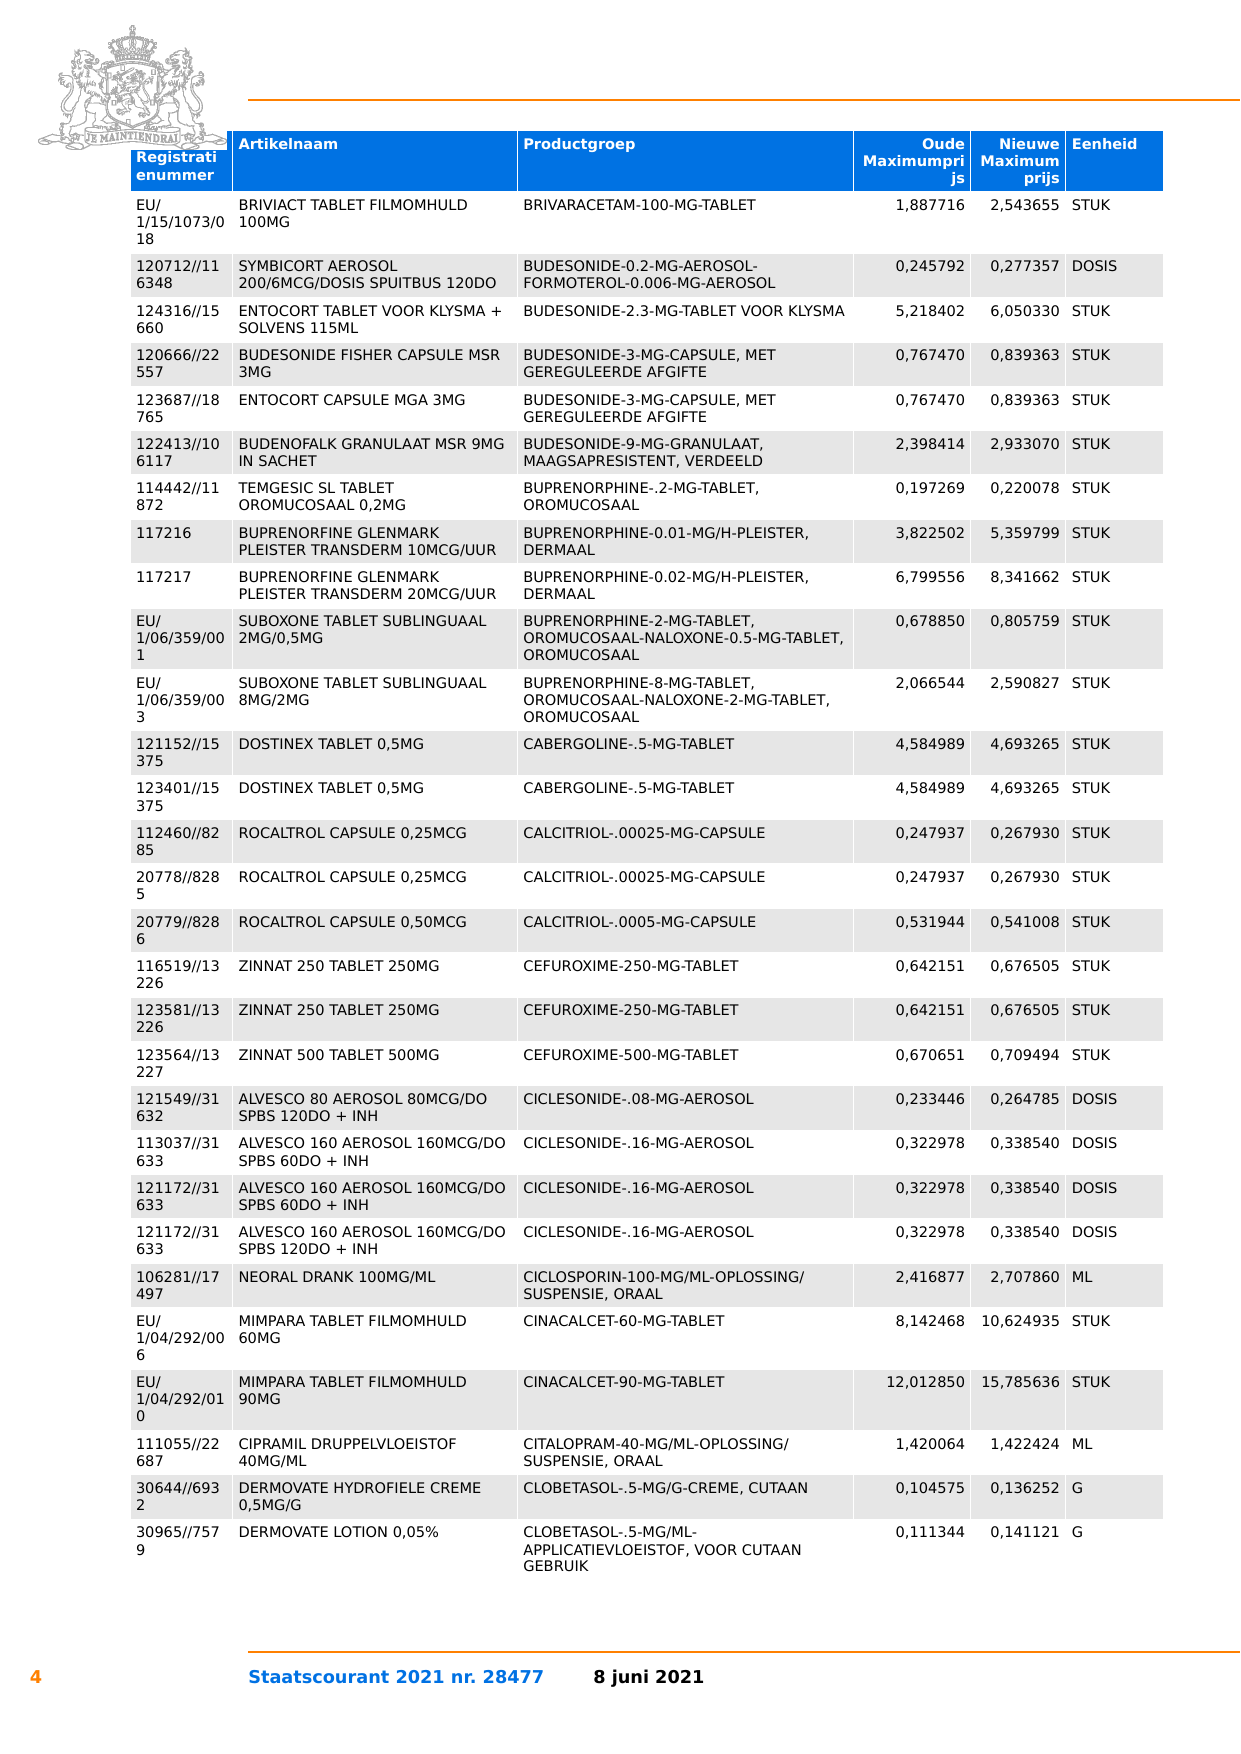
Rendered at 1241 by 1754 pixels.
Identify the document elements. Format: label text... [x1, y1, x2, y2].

table_cell ZINNAT 250 TABLET 250MG [233, 998, 517, 1041]
table_cell EU/1/15/1073/018 [131, 192, 232, 253]
table_cell 6,050330 [971, 298, 1065, 341]
table_cell STUK [1066, 1042, 1163, 1085]
table_cell DOSIS [1066, 254, 1163, 297]
table_cell 121172//31633 [131, 1175, 232, 1218]
table_cell 121172//31633 [131, 1220, 232, 1263]
table_cell BUPRENORFINE GLENMARK PLEISTER TRANSDERM 20MCG/UUR [233, 564, 517, 608]
table_cell 2,543655 [971, 192, 1065, 253]
table_cell EU/1/04/292/010 [131, 1370, 232, 1430]
table_cell DOSTINEX TABLET 0,5MG [233, 776, 517, 819]
table_cell STUK [1066, 670, 1163, 730]
table_cell CALCITRIOL-.00025-MG-CAPSULE [518, 865, 853, 908]
table_header Productgroep [518, 131, 853, 191]
table_cell BUDESONIDE-3-MG-CAPSULE, MET GEREGULEERDE AFGIFTE [518, 343, 853, 386]
table_cell ALVESCO 160 AEROSOL 160MCG/DO SPBS 120DO + INH [233, 1220, 517, 1263]
table_cell 0,267930 [971, 865, 1065, 908]
table_cell ALVESCO 160 AEROSOL 160MCG/DO SPBS 60DO + INH [233, 1131, 517, 1174]
table_cell ZINNAT 250 TABLET 250MG [233, 953, 517, 997]
table_cell BUDESONIDE-2.3-MG-TABLET VOOR KLYSMA [518, 298, 853, 341]
table_cell BUPRENORPHINE-.2-MG-TABLET, OROMUCOSAAL [518, 476, 853, 519]
table_cell 0,220078 [971, 476, 1065, 519]
table_cell MIMPARA TABLET FILMOMHULD 60MG [233, 1308, 517, 1368]
table_cell 0,767470 [854, 343, 970, 386]
table_cell 4,584989 [854, 731, 970, 775]
table_cell 0,247937 [854, 820, 970, 863]
table_cell BUPRENORPHINE-8-MG-TABLET, OROMUCOSAAL-NALOXONE-2-MG-TABLET, OROMUCOSAAL [518, 670, 853, 730]
table_cell ML [1066, 1264, 1163, 1307]
table_cell 0,676505 [971, 953, 1065, 997]
table_cell DOSTINEX TABLET 0,5MG [233, 731, 517, 775]
table_cell BUDESONIDE-3-MG-CAPSULE, MET GEREGULEERDE AFGIFTE [518, 387, 853, 430]
table_cell 112460//8285 [131, 820, 232, 863]
table_cell DOSIS [1066, 1131, 1163, 1174]
table_cell STUK [1066, 865, 1163, 908]
table_cell 114442//11872 [131, 476, 232, 519]
table_cell CICLESONIDE-.08-MG-AEROSOL [518, 1086, 853, 1130]
table_cell STUK [1066, 953, 1163, 997]
table_cell 2,933070 [971, 431, 1065, 474]
table_cell 121549//31632 [131, 1086, 232, 1130]
table_cell EU/1/04/292/006 [131, 1308, 232, 1368]
table_cell 120666//22557 [131, 343, 232, 386]
table_cell STUK [1066, 820, 1163, 863]
table_cell 0,264785 [971, 1086, 1065, 1130]
table_cell 20778//8285 [131, 865, 232, 908]
table_cell CICLESONIDE-.16-MG-AEROSOL [518, 1131, 853, 1174]
table_cell ALVESCO 80 AEROSOL 80MCG/DO SPBS 120DO + INH [233, 1086, 517, 1130]
table_cell 0,322978 [854, 1220, 970, 1263]
table_cell STUK [1066, 387, 1163, 430]
table_cell 5,359799 [971, 520, 1065, 563]
table_cell SUBOXONE TABLET SUBLINGUAAL 2MG/0,5MG [233, 609, 517, 669]
table_cell CALCITRIOL-.0005-MG-CAPSULE [518, 909, 853, 952]
table_cell 0,767470 [854, 387, 970, 430]
table_cell BUPRENORFINE GLENMARK PLEISTER TRANSDERM 10MCG/UUR [233, 520, 517, 563]
table_cell ROCALTROL CAPSULE 0,50MCG [233, 909, 517, 952]
table_cell 116519//13226 [131, 953, 232, 997]
table_cell CICLESONIDE-.16-MG-AEROSOL [518, 1175, 853, 1218]
table_cell BUPRENORPHINE-0.01-MG/H-PLEISTER, DERMAAL [518, 520, 853, 563]
table_cell 124316//15660 [131, 298, 232, 341]
table_cell 0,338540 [971, 1175, 1065, 1218]
table_cell 0,111344 [854, 1520, 970, 1580]
table_cell TEMGESIC SL TABLET OROMUCOSAAL 0,2MG [233, 476, 517, 519]
table_cell CEFUROXIME-250-MG-TABLET [518, 953, 853, 997]
table_cell 123687//18765 [131, 387, 232, 430]
table_cell DOSIS [1066, 1086, 1163, 1130]
table_cell 0,247937 [854, 865, 970, 908]
table_cell STUK [1066, 609, 1163, 669]
table_cell 0,839363 [971, 387, 1065, 430]
table_cell 111055//22687 [131, 1431, 232, 1474]
table_cell CLOBETASOL-.5-MG/ML-APPLICATIEVLOEISTOF, VOOR CUTAAN GEBRUIK [518, 1520, 853, 1580]
table_cell 4,693265 [971, 731, 1065, 775]
table_cell 6,799556 [854, 564, 970, 608]
table_cell DOSIS [1066, 1220, 1163, 1263]
table_cell BUPRENORPHINE-2-MG-TABLET, OROMUCOSAAL-NALOXONE-0.5-MG-TABLET, OROMUCOSAAL [518, 609, 853, 669]
table_cell STUK [1066, 731, 1163, 775]
table_cell CEFUROXIME-500-MG-TABLET [518, 1042, 853, 1085]
table_cell ROCALTROL CAPSULE 0,25MCG [233, 865, 517, 908]
table_cell STUK [1066, 909, 1163, 952]
table_cell 2,416877 [854, 1264, 970, 1307]
table_cell NEORAL DRANK 100MG/ML [233, 1264, 517, 1307]
table_cell 2,398414 [854, 431, 970, 474]
table_cell EU/1/06/359/001 [131, 609, 232, 669]
table_cell CABERGOLINE-.5-MG-TABLET [518, 776, 853, 819]
table_cell CALCITRIOL-.00025-MG-CAPSULE [518, 820, 853, 863]
table_cell 30965//7579 [131, 1520, 232, 1580]
table_cell 117217 [131, 564, 232, 608]
table_cell 0,277357 [971, 254, 1065, 297]
table_cell CLOBETASOL-.5-MG/G-CREME, CUTAAN [518, 1475, 853, 1519]
table_cell 0,104575 [854, 1475, 970, 1519]
table_cell 0,141121 [971, 1520, 1065, 1580]
table_cell 2,590827 [971, 670, 1065, 730]
table_cell 0,805759 [971, 609, 1065, 669]
table_cell BRIVIACT TABLET FILMOMHULD 100MG [233, 192, 517, 253]
table_cell 0,322978 [854, 1175, 970, 1218]
table_cell SYMBICORT AEROSOL 200/6MCG/DOSIS SPUITBUS 120DO [233, 254, 517, 297]
table_cell CINACALCET-90-MG-TABLET [518, 1370, 853, 1430]
table_cell BUPRENORPHINE-0.02-MG/H-PLEISTER, DERMAAL [518, 564, 853, 608]
table_cell BUDESONIDE-9-MG-GRANULAAT, MAAGSAPRESISTENT, VERDEELD [518, 431, 853, 474]
table_cell 1,420064 [854, 1431, 970, 1474]
table_cell STUK [1066, 1370, 1163, 1430]
table_cell G [1066, 1475, 1163, 1519]
table_cell ENTOCORT TABLET VOOR KLYSMA + SOLVENS 115ML [233, 298, 517, 341]
table_cell STUK [1066, 998, 1163, 1041]
table_cell 121152//15375 [131, 731, 232, 775]
table_cell STUK [1066, 192, 1163, 253]
table_cell G [1066, 1520, 1163, 1580]
table_cell 123564//13227 [131, 1042, 232, 1085]
table_cell 120712//116348 [131, 254, 232, 297]
table_cell 0,676505 [971, 998, 1065, 1041]
table_cell 0,338540 [971, 1131, 1065, 1174]
table_cell DERMOVATE LOTION 0,05% [233, 1520, 517, 1580]
table_cell CICLESONIDE-.16-MG-AEROSOL [518, 1220, 853, 1263]
table_cell STUK [1066, 520, 1163, 563]
table_cell ENTOCORT CAPSULE MGA 3MG [233, 387, 517, 430]
table_cell BUDENOFALK GRANULAAT MSR 9MG IN SACHET [233, 431, 517, 474]
table_cell CITALOPRAM-40-MG/ML-OPLOSSING/SUSPENSIE, ORAAL [518, 1431, 853, 1474]
table_cell STUK [1066, 476, 1163, 519]
table_cell 8,142468 [854, 1308, 970, 1368]
table_cell MIMPARA TABLET FILMOMHULD 90MG [233, 1370, 517, 1430]
table_cell 4,693265 [971, 776, 1065, 819]
table_cell 0,267930 [971, 820, 1065, 863]
table_cell 20779//8286 [131, 909, 232, 952]
table_cell 106281//17497 [131, 1264, 232, 1307]
table_cell 122413//106117 [131, 431, 232, 474]
table_cell 1,422424 [971, 1431, 1065, 1474]
table_cell 0,531944 [854, 909, 970, 952]
table_cell 0,322978 [854, 1131, 970, 1174]
table_cell BUDESONIDE FISHER CAPSULE MSR 3MG [233, 343, 517, 386]
table_cell STUK [1066, 431, 1163, 474]
table_header Artikelnaam [233, 131, 517, 191]
table_cell STUK [1066, 776, 1163, 819]
table_cell 0,670651 [854, 1042, 970, 1085]
table_cell BUDESONIDE-0.2-MG-AEROSOL-FORMOTEROL-0.006-MG-AEROSOL [518, 254, 853, 297]
table_cell DOSIS [1066, 1175, 1163, 1218]
table_cell ML [1066, 1431, 1163, 1474]
table_cell 2,707860 [971, 1264, 1065, 1307]
table_cell CEFUROXIME-250-MG-TABLET [518, 998, 853, 1041]
table_cell CABERGOLINE-.5-MG-TABLET [518, 731, 853, 775]
table_cell 12,012850 [854, 1370, 970, 1430]
table_cell 0,541008 [971, 909, 1065, 952]
table_cell 10,624935 [971, 1308, 1065, 1368]
table_cell 2,066544 [854, 670, 970, 730]
table_cell CINACALCET-60-MG-TABLET [518, 1308, 853, 1368]
table_cell 5,218402 [854, 298, 970, 341]
table_cell 0,245792 [854, 254, 970, 297]
table_cell 15,785636 [971, 1370, 1065, 1430]
table_cell BRIVARACETAM-100-MG-TABLET [518, 192, 853, 253]
table_cell 30644//6932 [131, 1475, 232, 1519]
table_cell DERMOVATE HYDROFIELE CREME 0,5MG/G [233, 1475, 517, 1519]
table_cell CICLOSPORIN-100-MG/ML-OPLOSSING/SUSPENSIE, ORAAL [518, 1264, 853, 1307]
table_cell ROCALTROL CAPSULE 0,25MCG [233, 820, 517, 863]
table_cell 0,233446 [854, 1086, 970, 1130]
table_header Oude Maximumprijs [854, 131, 970, 191]
table_cell 0,839363 [971, 343, 1065, 386]
table_header Nieuwe Maximumprijs [971, 131, 1065, 191]
table_cell 0,709494 [971, 1042, 1065, 1085]
table_cell 0,136252 [971, 1475, 1065, 1519]
table_cell 1,887716 [854, 192, 970, 253]
table_cell 0,197269 [854, 476, 970, 519]
table_header Registratienummer [131, 131, 232, 191]
table_cell STUK [1066, 564, 1163, 608]
table_cell STUK [1066, 298, 1163, 341]
table_cell 0,678850 [854, 609, 970, 669]
table_cell 123401//15375 [131, 776, 232, 819]
picture [38, 25, 227, 150]
table_cell 0,642151 [854, 998, 970, 1041]
table_cell 123581//13226 [131, 998, 232, 1041]
table_cell CIPRAMIL DRUPPELVLOEISTOF 40MG/ML [233, 1431, 517, 1474]
table_cell 0,642151 [854, 953, 970, 997]
table_cell 117216 [131, 520, 232, 563]
table_cell 8,341662 [971, 564, 1065, 608]
table_cell ZINNAT 500 TABLET 500MG [233, 1042, 517, 1085]
table_cell 4,584989 [854, 776, 970, 819]
table_header Eenheid [1066, 131, 1163, 191]
table_cell STUK [1066, 343, 1163, 386]
table_cell ALVESCO 160 AEROSOL 160MCG/DO SPBS 60DO + INH [233, 1175, 517, 1218]
table_cell SUBOXONE TABLET SUBLINGUAAL 8MG/2MG [233, 670, 517, 730]
table_cell EU/1/06/359/003 [131, 670, 232, 730]
table_cell 3,822502 [854, 520, 970, 563]
table_cell STUK [1066, 1308, 1163, 1368]
table_cell 0,338540 [971, 1220, 1065, 1263]
table_cell 113037//31633 [131, 1131, 232, 1174]
